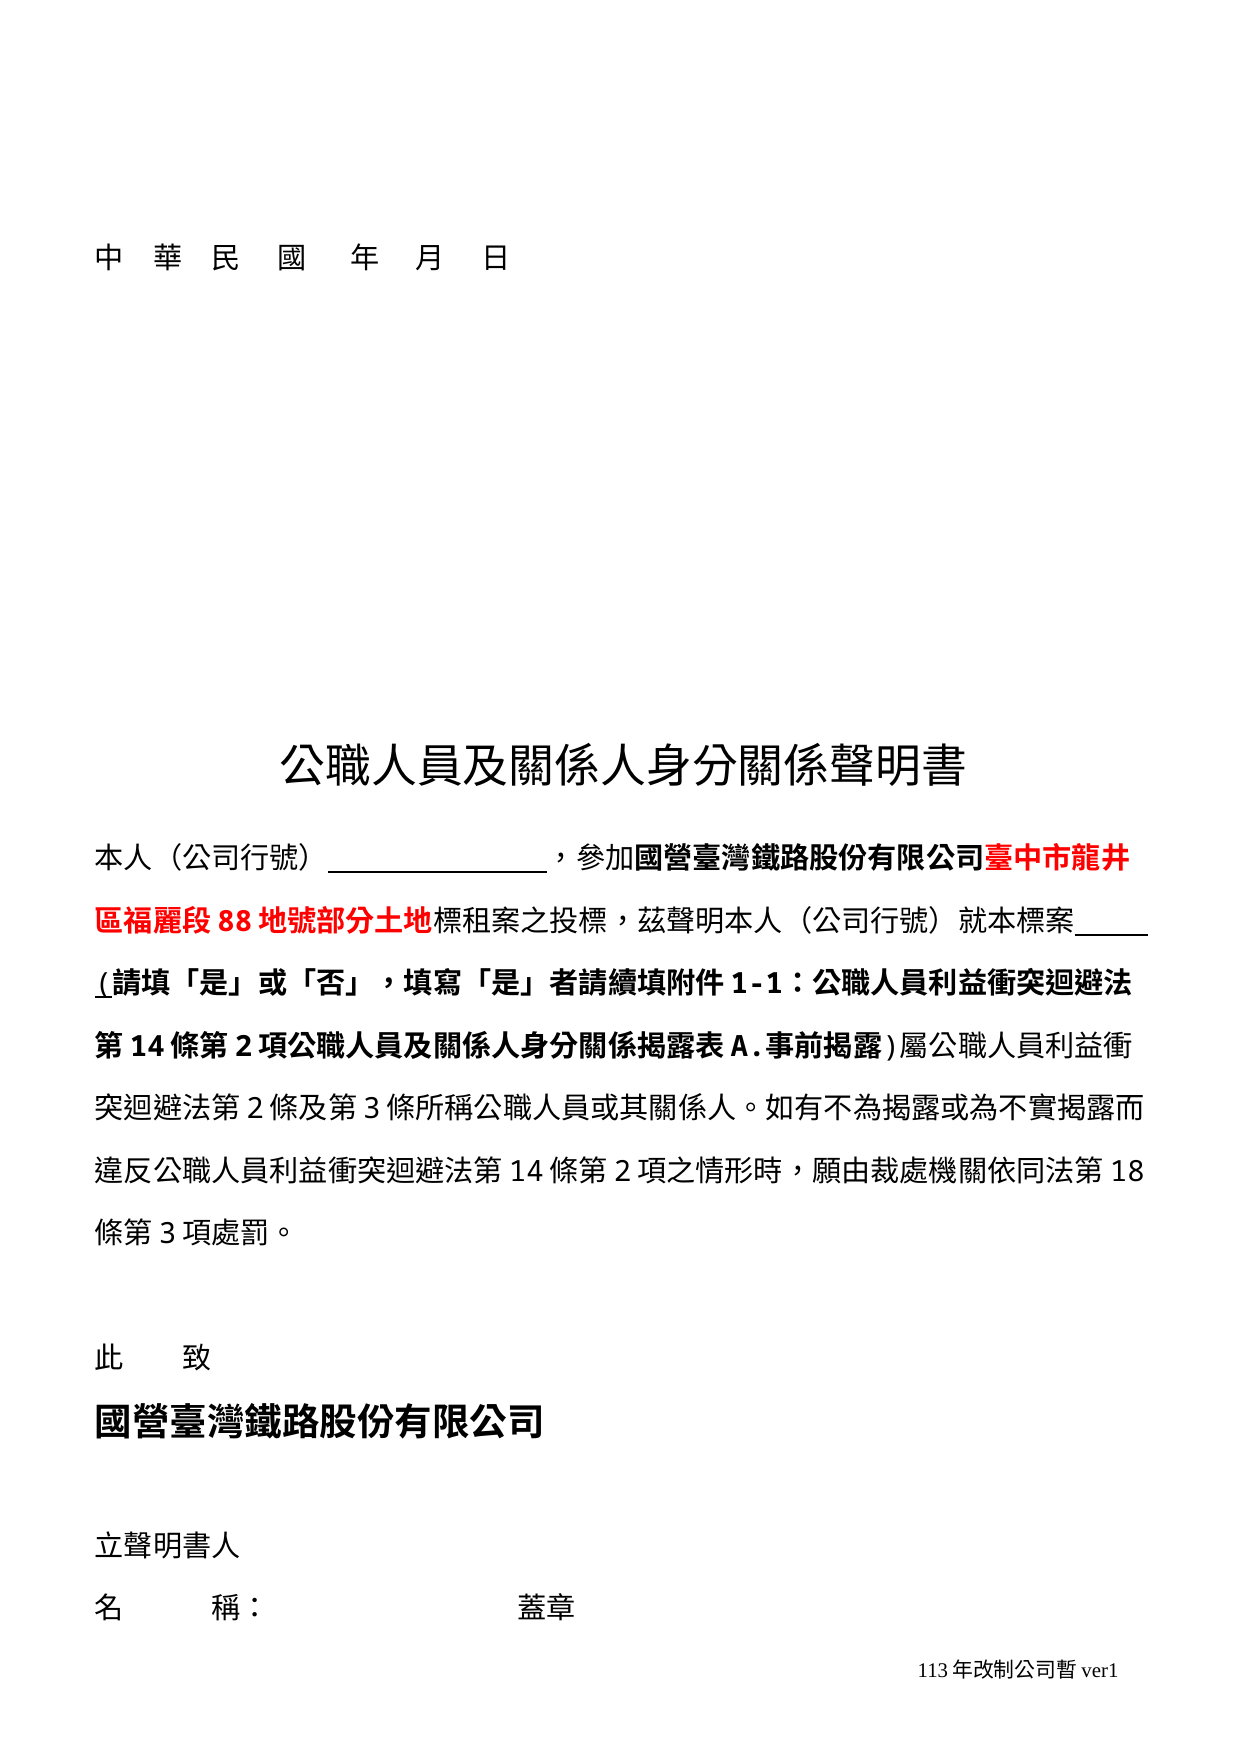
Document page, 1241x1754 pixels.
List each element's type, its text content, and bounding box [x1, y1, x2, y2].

text 本人（公司行號） ，參加國營臺灣鐵路股份有限公司臺中市龍井區福麗段88地號部分土地標租案之投標，茲聲明本人（公司行號）就本標案 (請填「是」或「否」，填寫「是」者請續填附件1-1：公職人員利益衝突迴避法第14條第2項公職人員及關係人身分關係揭露表A.事前揭露)屬公職人員利益衝突迴避法第2條及第3條所稱公職人員或其關係人。如有不為揭露或為不實揭露而違反公職人員利益衝突迴避法第14條第2項之情形時，願由裁處機關依同法第18條第3項處罰。 [94, 814, 1152, 1252]
text 中 華 民 國 年 月 日 [94, 214, 1152, 277]
text 此 致 [94, 1314, 1152, 1377]
text 立聲明書人 [94, 1502, 1152, 1564]
text 公職人員及關係人身分關係聲明書 [94, 689, 1152, 814]
text 國營臺灣鐵路股份有限公司 [94, 1377, 1152, 1439]
text 名 稱： 蓋章 [94, 1564, 1152, 1627]
